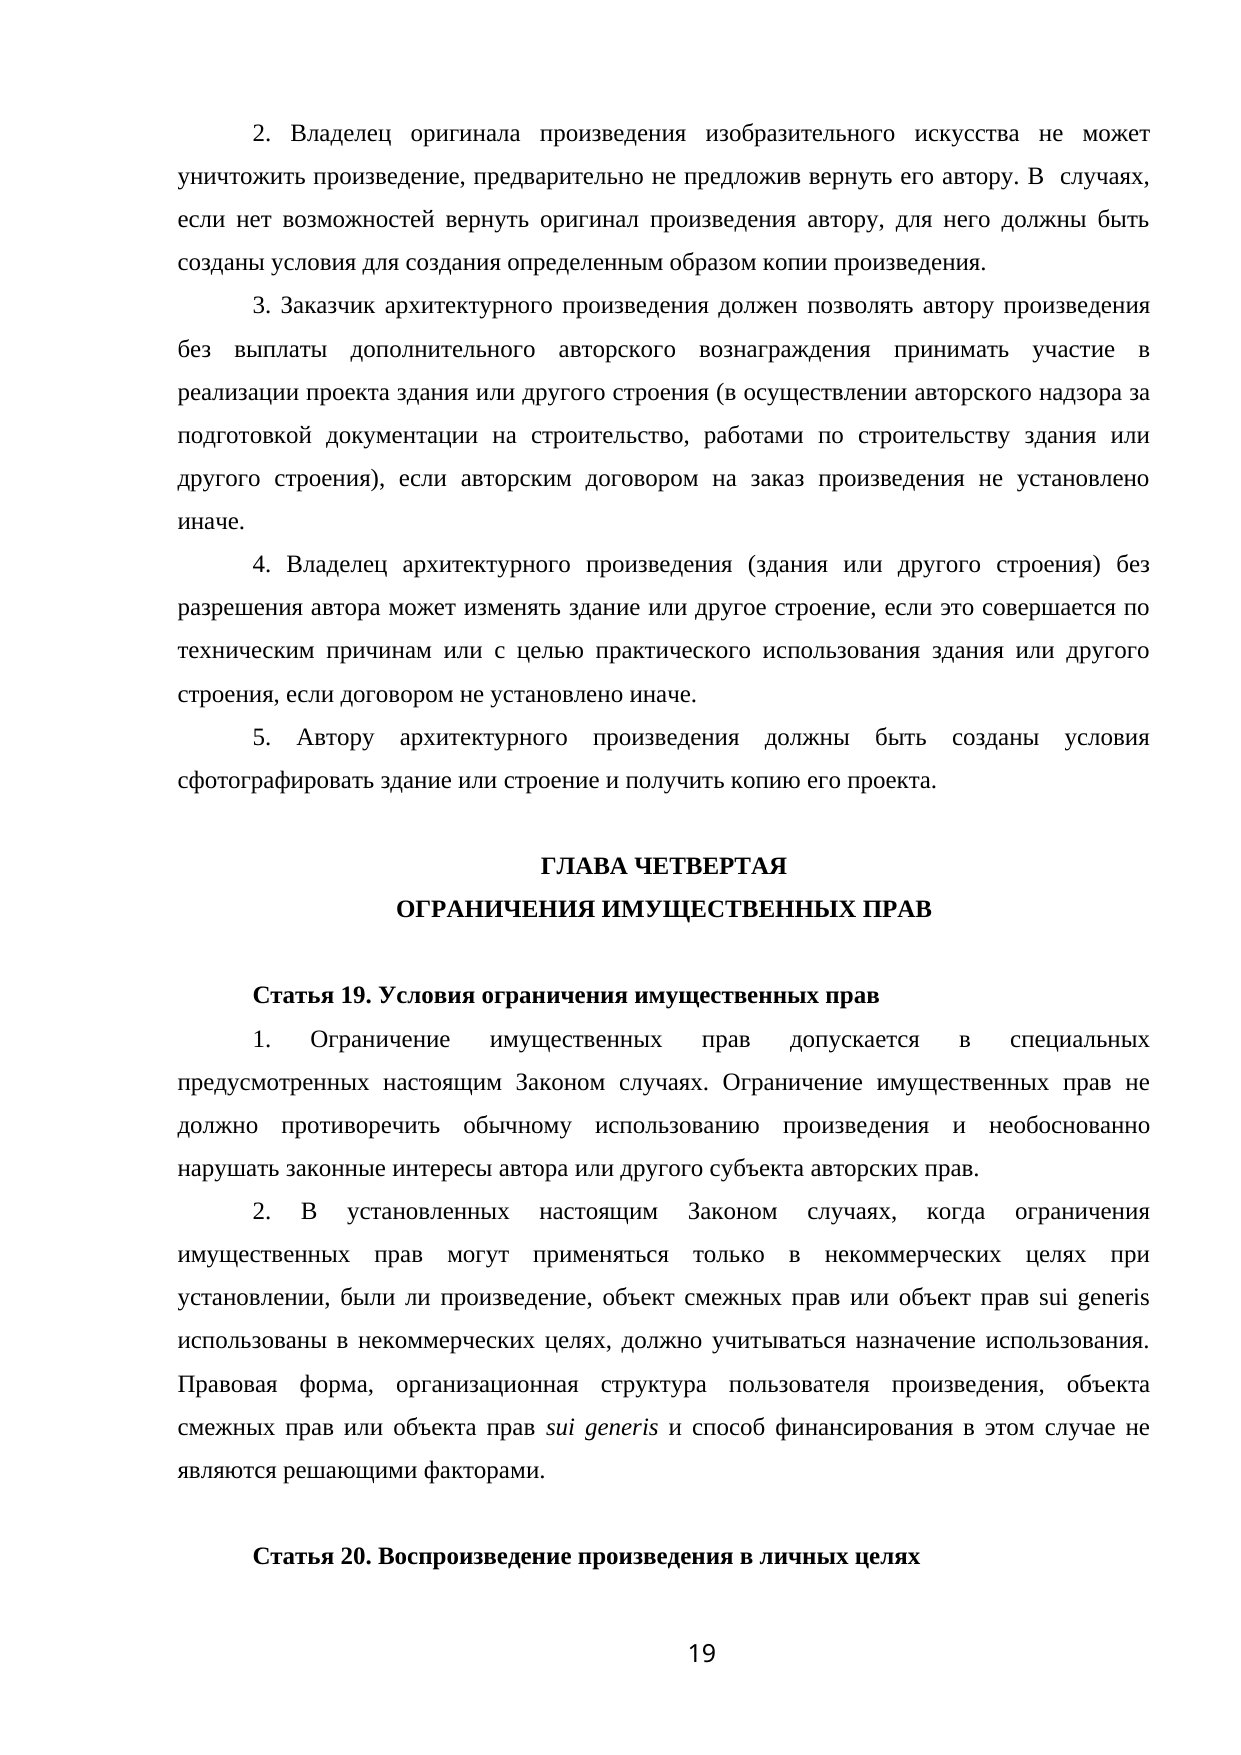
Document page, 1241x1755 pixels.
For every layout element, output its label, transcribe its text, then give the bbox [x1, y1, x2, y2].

text ОГРАНИЧЕНИЯ ИМУЩЕСТВЕННЫХ ПРАВ [177, 894, 1151, 923]
text Статья 20. Воспроизведение произведения в личных целях [177, 1541, 1151, 1570]
text 5. Автору архитектурного произведения должны быть созданы условия сфотографировать здание или строение и получить копию его проекта. [177, 722, 1151, 794]
text ГЛАВА ЧЕТВЕРТАЯ [177, 851, 1151, 880]
text 4. Владелец архитектурного произведения (здания или другого строения) без разрешения автора может изменять здание или другое строение, если это совершается по техническим причинам или с целью практического использования здания или другого строения, если договором не установлено иначе. [177, 549, 1151, 707]
text 2. В установленных настоящим Законом случаях, когда ограничения имущественных прав могут применяться только в некоммерческих целях при установлении, были ли произведение, объект смежных прав или объект прав sui generis использованы в некоммерческих целях, должно учитываться назначение использования. Правовая форма, организационная структура пользователя произведения, объекта смежных прав или объекта прав sui generis и способ финансирования в этом случае не являются решающими факторами. [177, 1196, 1151, 1484]
text 2. Владелец оригинала произведения изобразительного искусства не может уничтожить произведение, предварительно не предложив вернуть его автору. В случаях, если нет возможностей вернуть оригинал произведения автору, для него должны быть созданы условия для создания определенным образом копии произведения. [177, 118, 1151, 276]
text 3. Заказчик архитектурного произведения должен позволять автору произведения без выплаты дополнительного авторского вознаграждения принимать участие в реализации проекта здания или другого строения (в осуществлении авторского надзора за подготовкой документации на строительство, работами по строительству здания или другого строения), если авторским договором на заказ произведения не установлено иначе. [177, 291, 1151, 535]
text 1. Ограничение имущественных прав допускается в специальных предусмотренных настоящим Законом случаях. Ограничение имущественных прав не должно противоречить обычному использованию произведения и необоснованно нарушать законные интересы автора или другого субъекта авторских прав. [177, 1024, 1151, 1182]
text Статья 19. Условия ограничения имущественных прав [177, 981, 1151, 1009]
